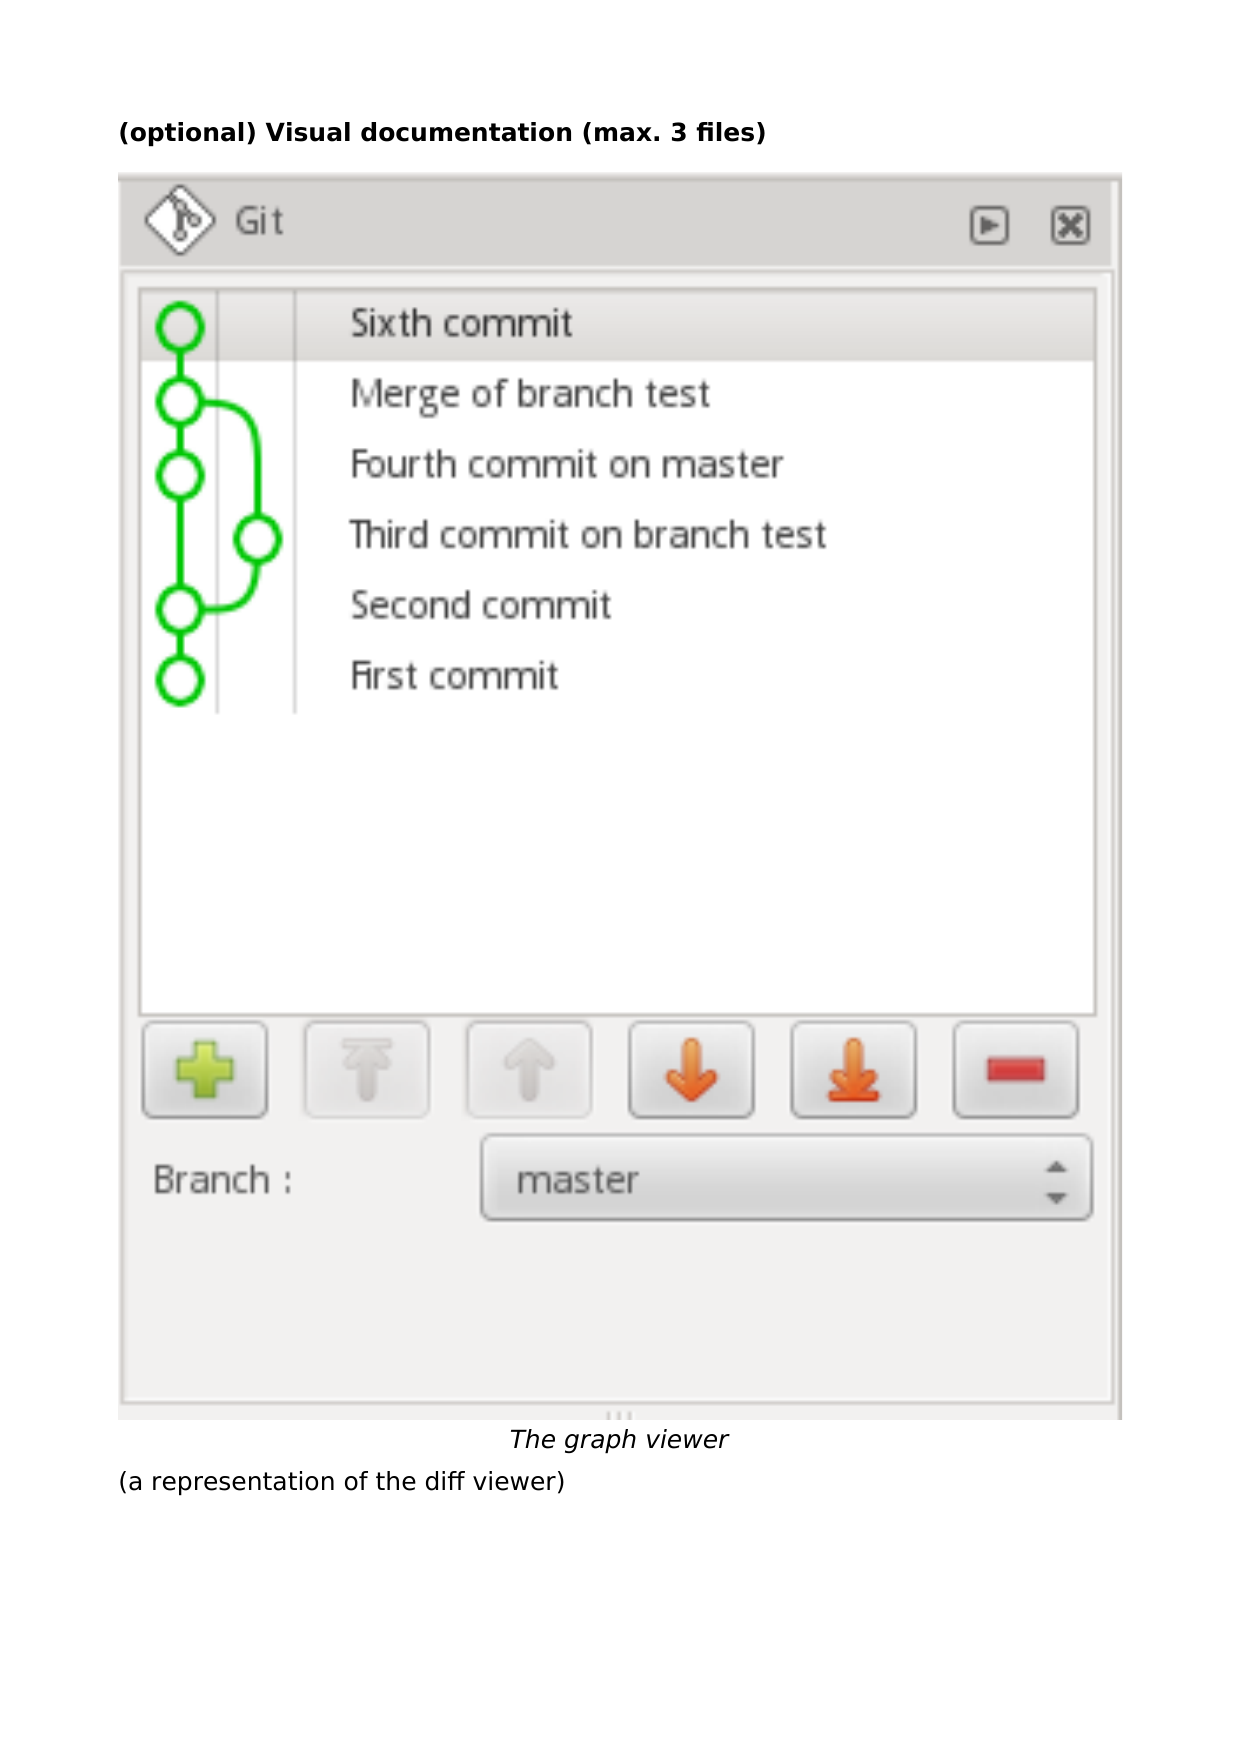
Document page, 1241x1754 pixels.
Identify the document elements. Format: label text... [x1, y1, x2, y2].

text (a representation of the diff viewer) [118, 1467, 1122, 1496]
text The graph viewer [118, 1420, 1122, 1454]
picture [118, 172, 1123, 1420]
subtitle (optional) Visual documentation (max. 3 files) [118, 118, 1122, 147]
